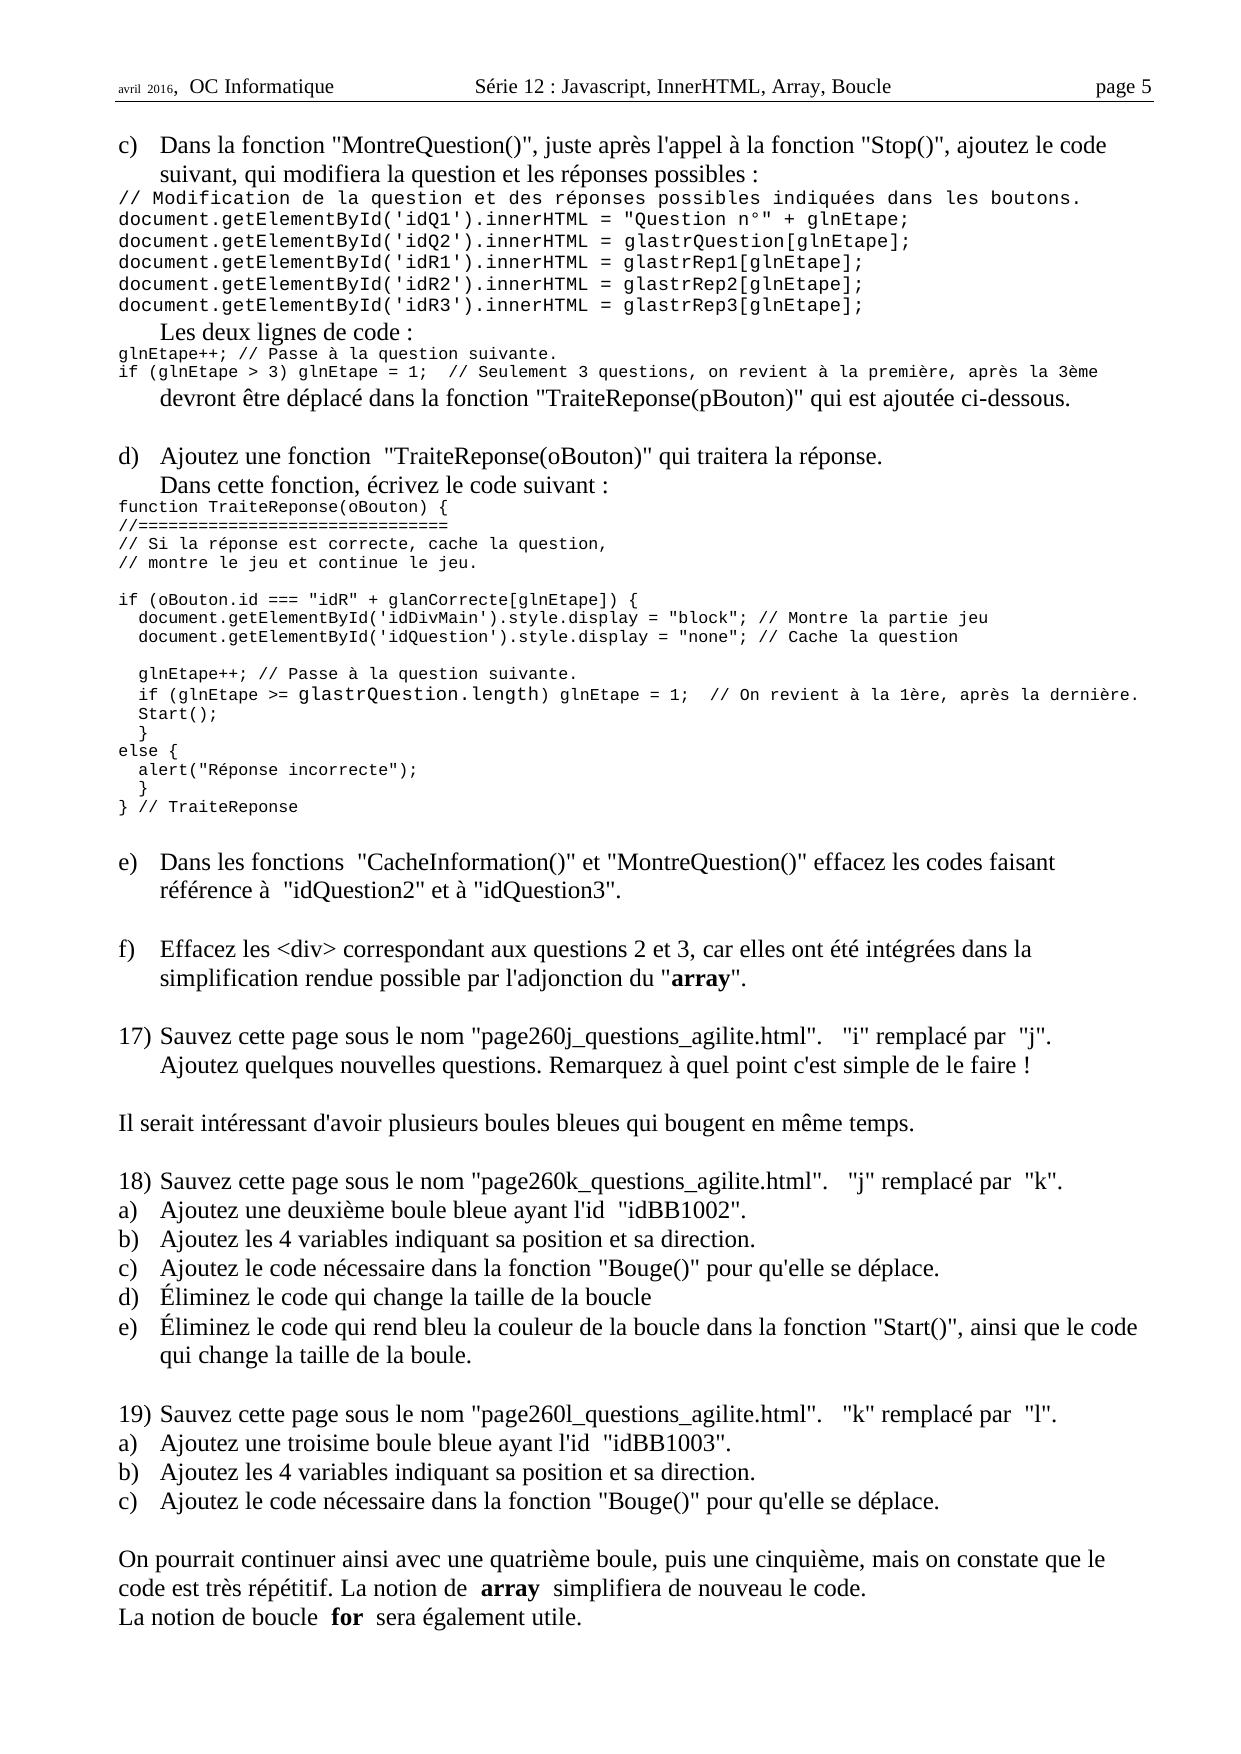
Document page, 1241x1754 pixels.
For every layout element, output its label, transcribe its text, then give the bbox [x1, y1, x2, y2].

text // Modification de la question et des réponses possibles indiquées dans les boutons. [118, 188, 1152, 209]
text a) Ajoutez une troisime boule bleue ayant l'id "idBB1003". [118, 1428, 1152, 1457]
text Dans cette fonction, écrivez le code suivant : [118, 470, 1152, 499]
text document.getElementById('idQ2').innerHTML = glastrQuestion[glnEtape]; [118, 231, 1152, 252]
text else { [118, 743, 1152, 762]
text b) Ajoutez les 4 variables indiquant sa position et sa direction. [118, 1457, 1152, 1486]
text La notion de boucle for sera également utile. [118, 1602, 1152, 1631]
text On pourrait continuer ainsi avec une quatrième boule, puis une cinquième, mais on constate que le code est très répétitif. La notion de array simplifiera de nouveau le code. [118, 1544, 1152, 1602]
text document.getElementById('idR2').innerHTML = glastrRep2[glnEtape]; [118, 274, 1152, 295]
text function TraiteReponse(oBouton) { [118, 499, 1152, 518]
text 18) Sauvez cette page sous le nom "page260k_questions_agilite.html". "j" remplacé par "k". [118, 1166, 1152, 1195]
text Start(); [118, 706, 1152, 724]
text a) Ajoutez une deuxième boule bleue ayant l'id "idBB1002". [118, 1195, 1152, 1224]
text f) Effacez les <div> correspondant aux questions 2 et 3, car elles ont été intégrées dans la simplification rendue possible par l'adjonction du "array". [118, 933, 1152, 992]
text b) Ajoutez les 4 variables indiquant sa position et sa direction. [118, 1224, 1152, 1253]
text // montre le jeu et continue le jeu. [118, 555, 1152, 573]
text document.getElementById('idQuestion').style.display = "none"; // Cache la question [118, 629, 1152, 647]
text glnEtape++; // Passe à la question suivante. [118, 666, 1152, 684]
text document.getElementById('idQ1').innerHTML = "Question n°" + glnEtape; [118, 209, 1152, 231]
text } // TraiteReponse [118, 799, 1152, 817]
text // Si la réponse est correcte, cache la question, [118, 536, 1152, 555]
text glnEtape++; // Passe à la question suivante. [118, 346, 1152, 364]
text d) Éliminez le code qui change la taille de la boucle [118, 1282, 1152, 1311]
text document.getElementById('idDivMain').style.display = "block"; // Montre la partie jeu [118, 610, 1152, 629]
text c) Ajoutez le code nécessaire dans la fonction "Bouge()" pour qu'elle se déplace. [118, 1486, 1152, 1515]
text 17) Sauvez cette page sous le nom "page260j_questions_agilite.html". "i" remplacé par "j". [118, 1021, 1152, 1050]
text if (glnEtape > 3) glnEtape = 1; // Seulement 3 questions, on revient à la première, après la 3ème [118, 364, 1152, 383]
text if (glnEtape >= glastrQuestion.length) glnEtape = 1; // On revient à la 1ère, après la dernière. [118, 684, 1152, 706]
text document.getElementById('idR3').innerHTML = glastrRep3[glnEtape]; [118, 295, 1152, 317]
text Il serait intéressant d'avoir plusieurs boules bleues qui bougent en même temps. [118, 1108, 1152, 1137]
text } [118, 780, 1152, 799]
text 19) Sauvez cette page sous le nom "page260l_questions_agilite.html". "k" remplacé par "l". [118, 1398, 1152, 1428]
text Les deux lignes de code : [118, 317, 1152, 346]
text c) Dans la fonction "MontreQuestion()", juste après l'appel à la fonction "Stop()", ajoutez le code suivant, qui modifiera la question et les réponses possibles : [118, 130, 1152, 188]
text d) Ajoutez une fonction "TraiteReponse(oBouton)" qui traitera la réponse. [118, 441, 1152, 470]
text //=============================== [118, 518, 1152, 536]
text c) Ajoutez le code nécessaire dans la fonction "Bouge()" pour qu'elle se déplace. [118, 1253, 1152, 1282]
text Ajoutez quelques nouvelles questions. Remarquez à quel point c'est simple de le faire ! [118, 1050, 1152, 1079]
text if (oBouton.id === "idR" + glanCorrecte[glnEtape]) { [118, 592, 1152, 610]
text devront être déplacé dans la fonction "TraiteReponse(pBouton)" qui est ajoutée ci-dessous. [118, 383, 1152, 412]
text e) Dans les fonctions "CacheInformation()" et "MontreQuestion()" effacez les codes faisant référence à "idQuestion2" et à "idQuestion3". [118, 846, 1152, 904]
text document.getElementById('idR1').innerHTML = glastrRep1[glnEtape]; [118, 252, 1152, 274]
text } [118, 724, 1152, 743]
text e) Éliminez le code qui rend bleu la couleur de la boucle dans la fonction "Start()", ainsi que le code qui change la taille de la boule. [118, 1311, 1152, 1369]
text alert("Réponse incorrecte"); [118, 762, 1152, 780]
